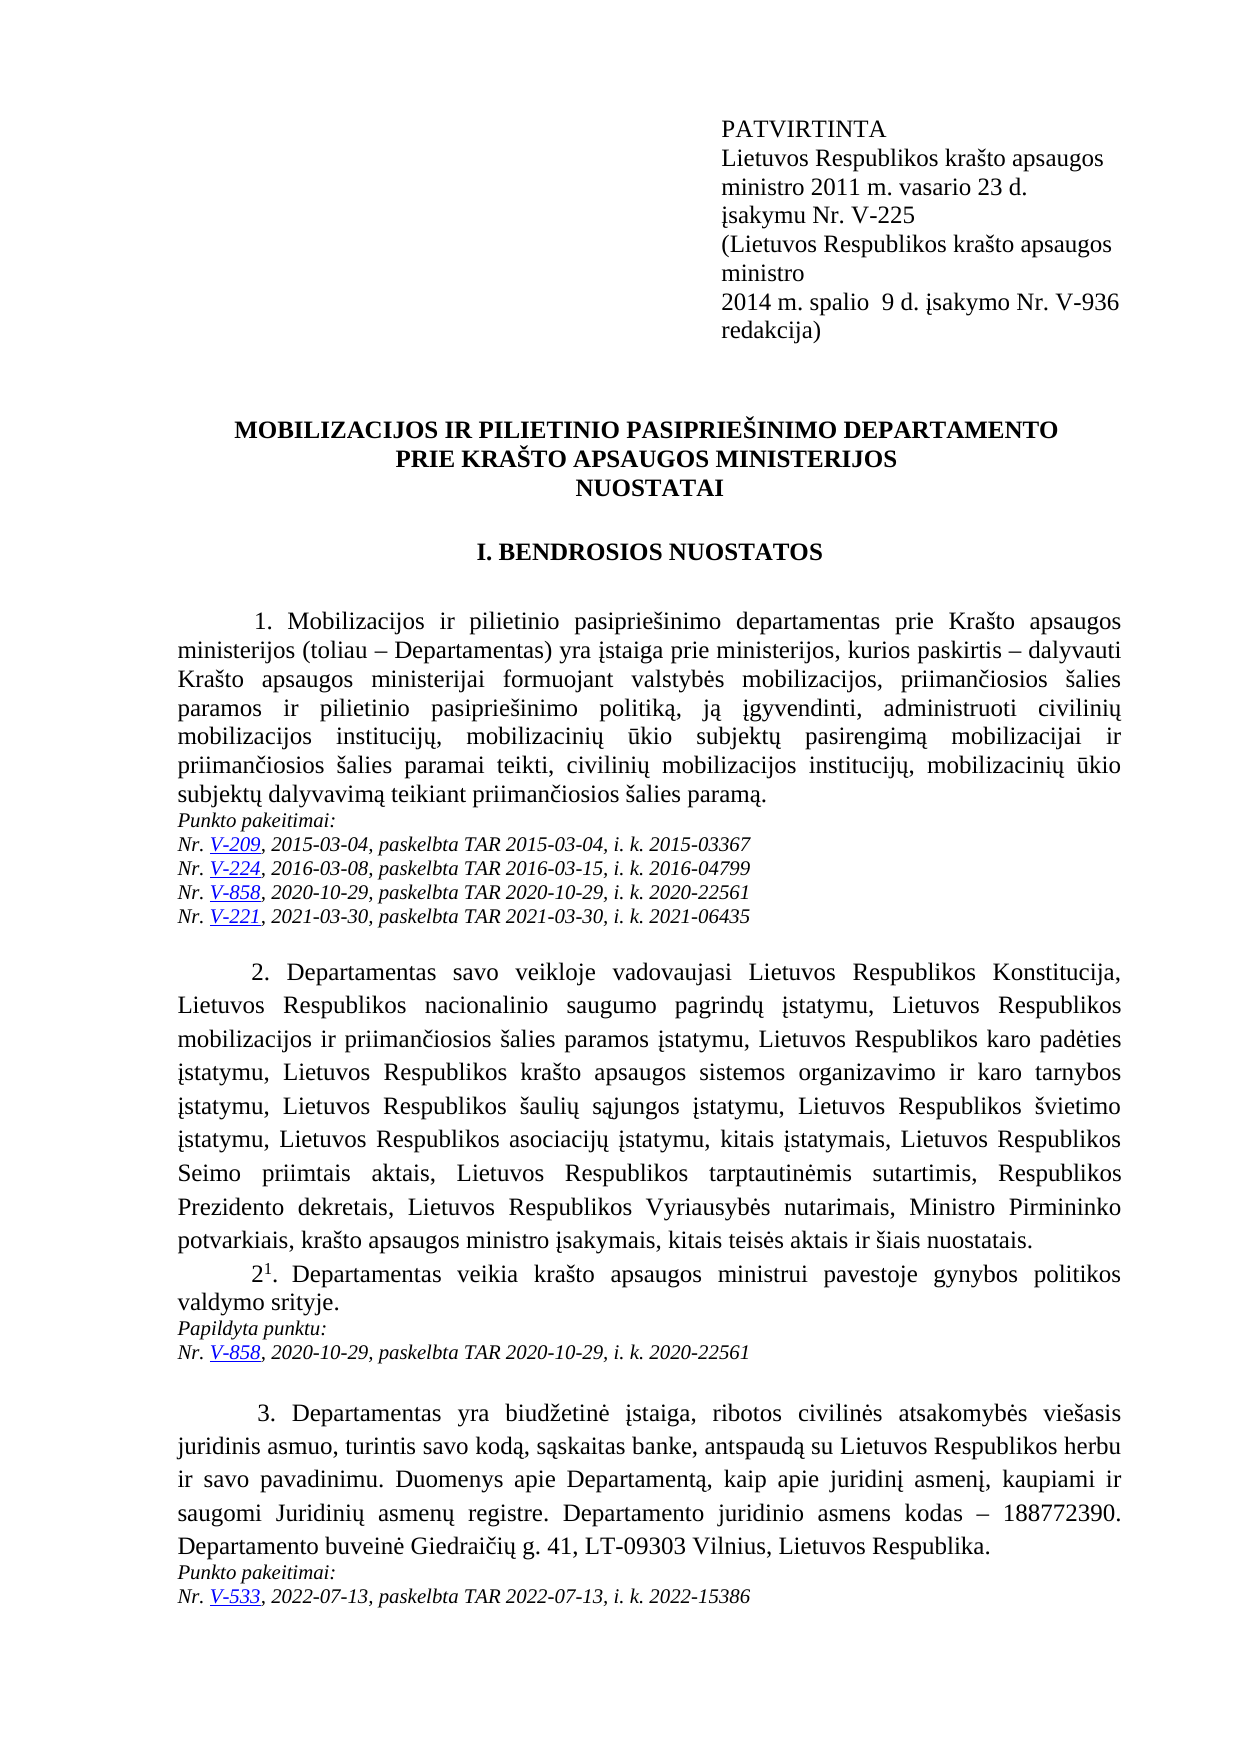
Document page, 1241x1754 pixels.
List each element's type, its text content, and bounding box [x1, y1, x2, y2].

text MOBILIZACIJOS ir pilietinio pasipriešinimo DEPARTAMENTO [177, 415, 1122, 444]
text ministro [721, 258, 1122, 287]
text I. BENDROSIOS NUOSTATOS [177, 537, 1122, 566]
text 1. Mobilizacijos ir pilietinio pasipriešinimo departamentas prie Krašto apsaugos ministerijos (toliau – Departamentas) yra įstaiga prie ministerijos, kurios paskirtis – dalyvauti Krašto apsaugos ministerijai formuojant valstybės mobilizacijos, priimančiosios šalies paramos ir pilietinio pasipriešinimo politiką, ją įgyvendinti, administruoti civilinių mobilizacijos institucijų, mobilizacinių ūkio subjektų pasirengimą mobilizacijai ir priimančiosios šalies paramai teikti, civilinių mobilizacijos institucijų, mobilizacinių ūkio subjektų dalyvavimą teikiant priimančiosios šalies paramą. [177, 606, 1122, 808]
text redakcija) [721, 315, 1122, 344]
text Lietuvos Respublikos krašto apsaugos [721, 143, 1122, 172]
text 21. Departamentas veikia krašto apsaugos ministrui pavestoje gynybos politikos valdymo srityje. [177, 1259, 1122, 1316]
text Punkto pakeitimai: [177, 808, 1122, 832]
text Papildyta punktu: [177, 1316, 1122, 1340]
text PRIE KRAŠTO APSAUGOS MINISTERIJOS [177, 444, 1122, 473]
text įsakymu Nr. V-225 [721, 200, 1122, 229]
text Punkto pakeitimai: [177, 1560, 1122, 1584]
text Nr. V-209, 2015-03-04, paskelbta TAR 2015-03-04, i. k. 2015-03367 [177, 832, 1122, 856]
text Nr. V-533, 2022-07-13, paskelbta TAR 2022-07-13, i. k. 2022-15386 [177, 1584, 1122, 1608]
text PATVIRTINTA [721, 114, 1122, 143]
text ministro 2011 m. vasario 23 d. [721, 172, 1122, 200]
text (Lietuvos Respublikos krašto apsaugos [721, 229, 1122, 258]
text Nr. V-858, 2020-10-29, paskelbta TAR 2020-10-29, i. k. 2020-22561 [177, 1340, 1122, 1364]
text Nr. V-224, 2016-03-08, paskelbta TAR 2016-03-15, i. k. 2016-04799 [177, 856, 1122, 880]
text Nr. V-221, 2021-03-30, paskelbta TAR 2021-03-30, i. k. 2021-06435 [177, 904, 1122, 928]
text 2014 m. spalio 9 d. įsakymo Nr. V-936 [721, 287, 1122, 315]
text Nr. V-858, 2020-10-29, paskelbta TAR 2020-10-29, i. k. 2020-22561 [177, 880, 1122, 904]
text 2. Departamentas savo veikloje vadovaujasi Lietuvos Respublikos Konstitucija, Lietuvos Respublikos nacionalinio saugumo pagrindų įstatymu, Lietuvos Respublikos mobilizacijos ir priimančiosios šalies paramos įstatymu, Lietuvos Respublikos karo padėties įstatymu, Lietuvos Respublikos krašto apsaugos sistemos organizavimo ir karo tarnybos įstatymu, Lietuvos Respublikos šaulių sąjungos įstatymu, Lietuvos Respublikos švietimo įstatymu, Lietuvos Respublikos asociacijų įstatymu, kitais įstatymais, Lietuvos Respublikos Seimo priimtais aktais, Lietuvos Respublikos tarptautinėmis sutartimis, Respublikos Prezidento dekretais, Lietuvos Respublikos Vyriausybės nutarimais, Ministro Pirmininko potvarkiais, krašto apsaugos ministro įsakymais, kitais teisės aktais ir šiais nuostatais. [177, 957, 1122, 1254]
text 3. Departamentas yra biudžetinė įstaiga, ribotos civilinės atsakomybės viešasis juridinis asmuo, turintis savo kodą, sąskaitas banke, antspaudą su Lietuvos Respublikos herbu ir savo pavadinimu. Duomenys apie Departamentą, kaip apie juridinį asmenį, kaupiami ir saugomi Juridinių asmenų registre. Departamento juridinio asmens kodas – 188772390. Departamento buveinė Giedraičių g. 41, LT-09303 Vilnius, Lietuvos Respublika. [177, 1393, 1122, 1560]
text NUOSTATAI [177, 473, 1122, 502]
